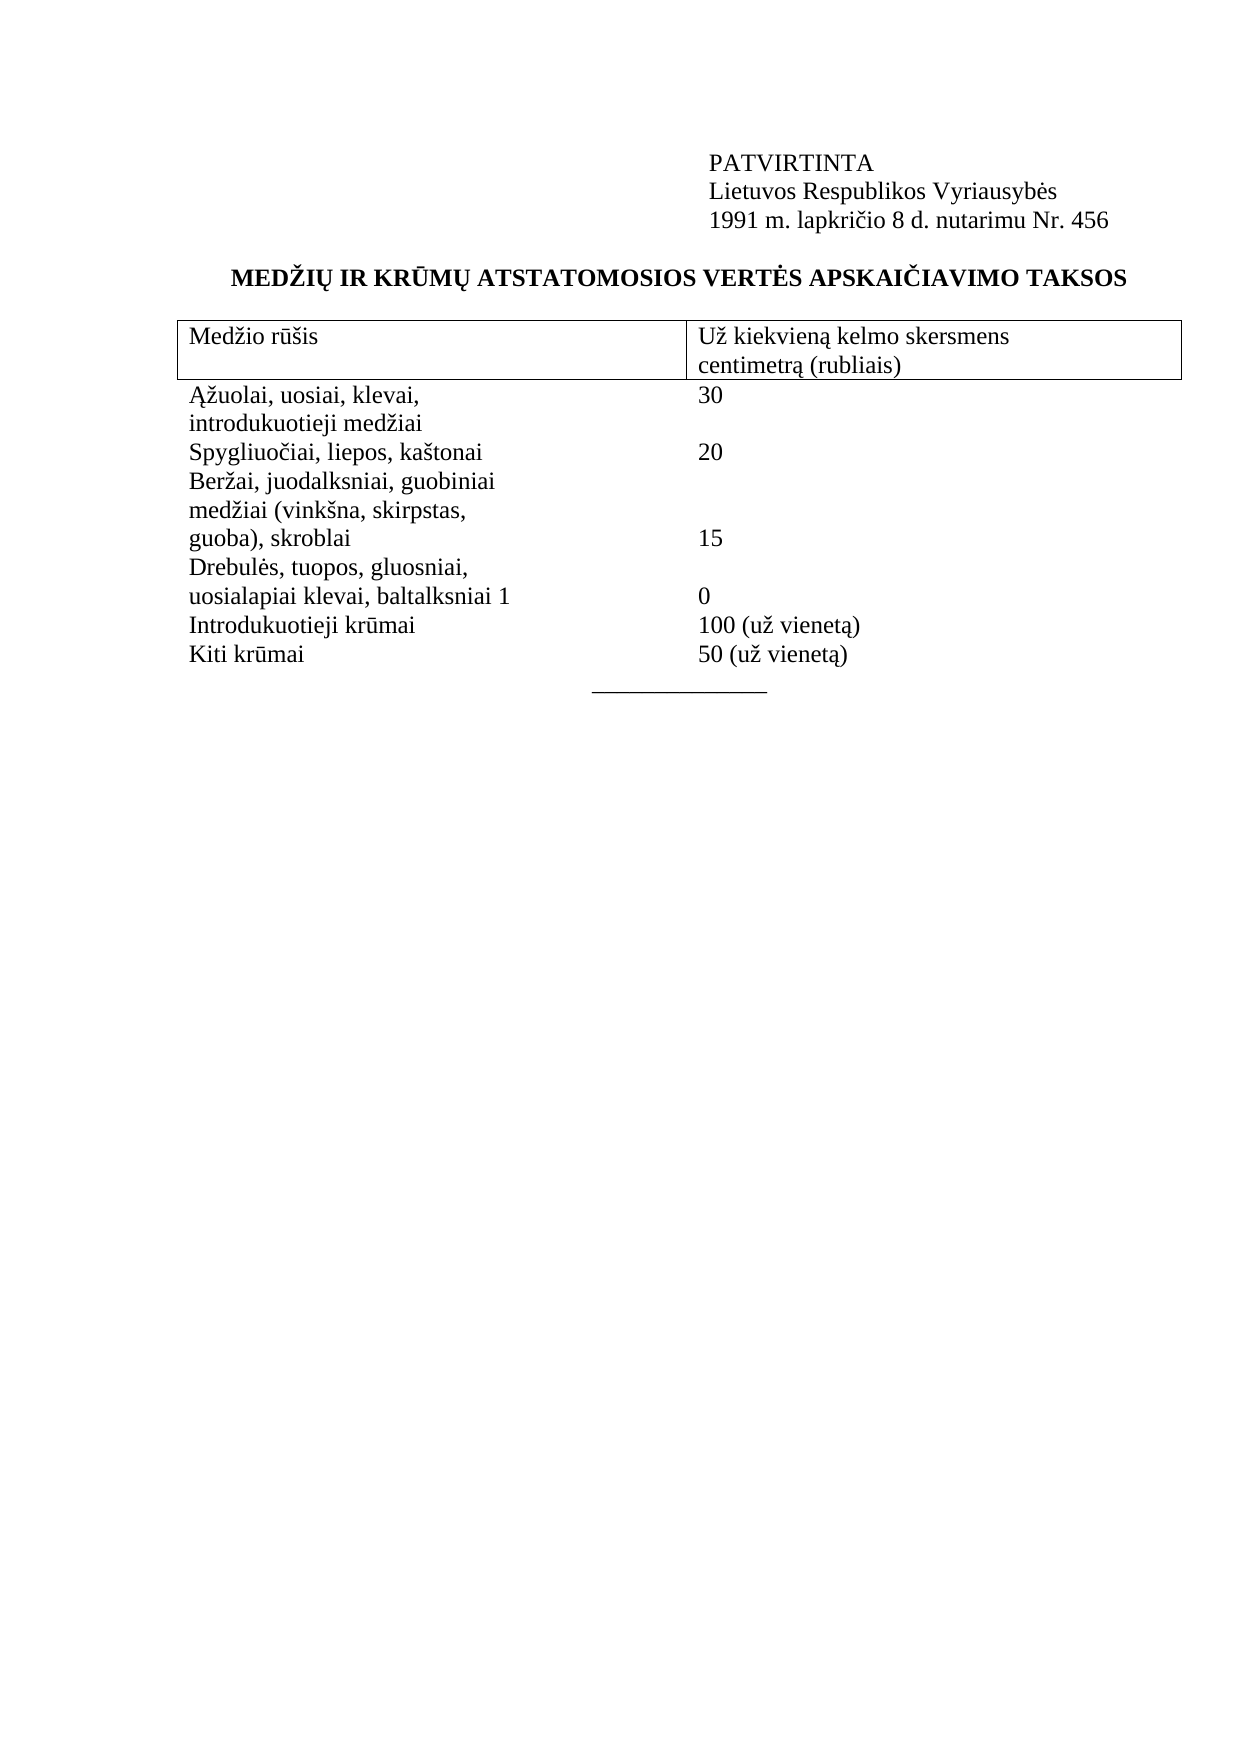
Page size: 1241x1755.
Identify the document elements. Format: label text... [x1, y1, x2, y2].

table_cell Ąžuolai, uosiai, klevai, introdukuotieji medžiai [177, 380, 687, 437]
text PATVIRTINTA [177, 148, 1181, 176]
table_cell 50 (už vienetą) [687, 639, 1181, 667]
table_header Už kiekvieną kelmo skersmens centimetrą (rubliais) [687, 321, 1181, 379]
table_header Medžio rūšis [178, 321, 686, 379]
table_cell Kiti krūmai [177, 639, 687, 667]
text MEDŽIŲ IR KRŪMŲ ATSTATOMOSIOS VERTĖS APSKAIČIAVIMO TAKSOS [177, 263, 1181, 291]
text Lietuvos Respublikos Vyriausybės [177, 176, 1181, 205]
table_cell 20 [687, 437, 1181, 523]
table_cell 0 [687, 581, 1181, 610]
table_cell uosialapiai klevai, baltalksniai 1 [177, 581, 687, 610]
table_cell 30 [687, 380, 1181, 437]
text 1991 m. lapkričio 8 d. nutarimu Nr. 456 [177, 205, 1181, 234]
table_cell Introdukuotieji krūmai [177, 610, 687, 639]
table_cell 15 [687, 524, 1181, 581]
text ______________ [177, 667, 1181, 696]
table_cell Spygliuočiai, liepos, kaštonai Beržai, juodalksniai, guobiniai medžiai (vinkšna, skirpstas, [177, 437, 687, 523]
table_cell guoba), skroblai Drebulės, tuopos, gluosniai, [177, 524, 687, 581]
table_cell 100 (už vienetą) [687, 610, 1181, 639]
